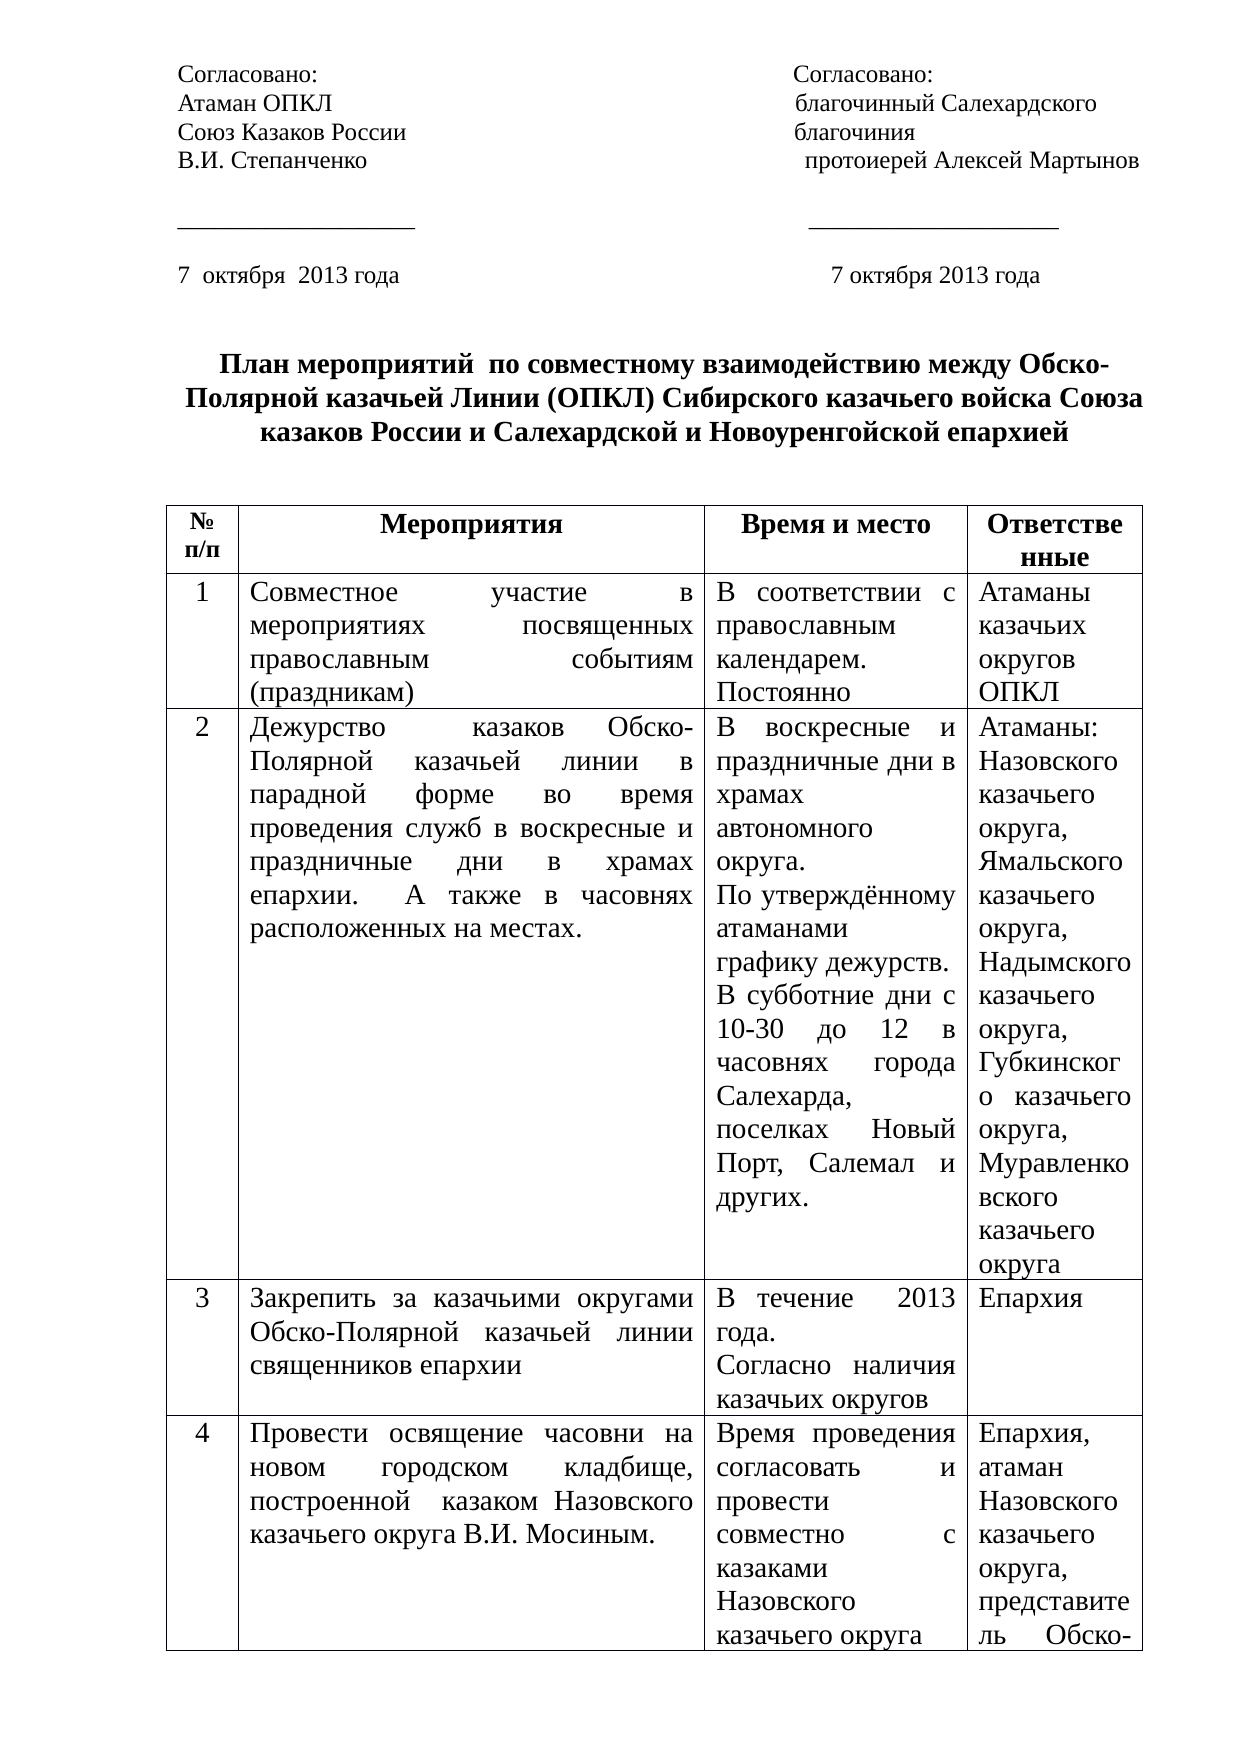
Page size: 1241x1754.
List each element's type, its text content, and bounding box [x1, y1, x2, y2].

table_header Время и место [705, 506, 967, 573]
table_header Мероприятия [239, 506, 704, 573]
table_cell Атаманы: Назовского казачьего округа, Ямальского казачьего округа, Надымского казачьего округа, Губкинского казачьего округа, Муравленковского казачьего округа [968, 709, 1142, 1279]
text В.И. Степанченко протоиерей Алексей Мартынов [177, 145, 1152, 174]
table_cell В соответствии с православным календарем. Постоянно [705, 574, 967, 708]
text Согласовано: Согласовано: [177, 59, 1152, 88]
table_cell Совместное участие в мероприятиях посвященных православным событиям (праздникам) [239, 574, 704, 708]
table_cell Дежурство казаков Обско-Полярной казачьей линии в парадной форме во время проведения служб в воскресные и праздничные дни в храмах епархии. А также в часовнях расположенных на местах. [239, 709, 704, 1279]
table_cell Закрепить за казачьими округами Обско-Полярной казачьей линии священников епархии [239, 1280, 704, 1414]
text 7 октября 2013 года 7 октября 2013 года [177, 260, 1152, 289]
table_cell Епархия, атаман Назовского казачьего округа, представитель Обско- [968, 1416, 1142, 1650]
table_cell Епархия [968, 1280, 1142, 1414]
table_header № п/п [167, 506, 238, 573]
text Союз Казаков России благочиния [177, 117, 1152, 145]
table_cell В воскресные и праздничные дни в храмах автономного округа. По утверждённому атаманами графику дежурств. В субботние дни с 10-30 до 12 в часовнях города Салехарда, поселках Новый Порт, Салемал и других. [705, 709, 967, 1279]
table_header Ответственные [968, 506, 1142, 573]
text План мероприятий по совместному взаимодействию между Обско-Полярной казачьей Линии (ОПКЛ) Сибирского казачьего войска Союза казаков России и Салехардской и Новоуренгойской епархией [177, 347, 1152, 447]
table_cell Время проведения согласовать и провести совместно с казаками Назовского казачьего округа [705, 1416, 967, 1650]
table_cell Атаманы казачьих округов ОПКЛ [968, 574, 1142, 708]
table_cell Провести освящение часовни на новом городском кладбище, построенной казаком Назовского казачьего округа В.И. Мосиным. [239, 1416, 704, 1650]
text ___________________ ____________________ [177, 203, 1152, 232]
text Атаман ОПКЛ благочинный Салехардского [177, 88, 1152, 117]
table_cell 4 [167, 1416, 238, 1650]
table_cell В течение 2013 года. Согласно наличия казачьих округов [705, 1280, 967, 1414]
table_cell 3 [167, 1280, 238, 1414]
table_cell 1 [167, 574, 238, 708]
table_cell 2 [167, 709, 238, 1279]
